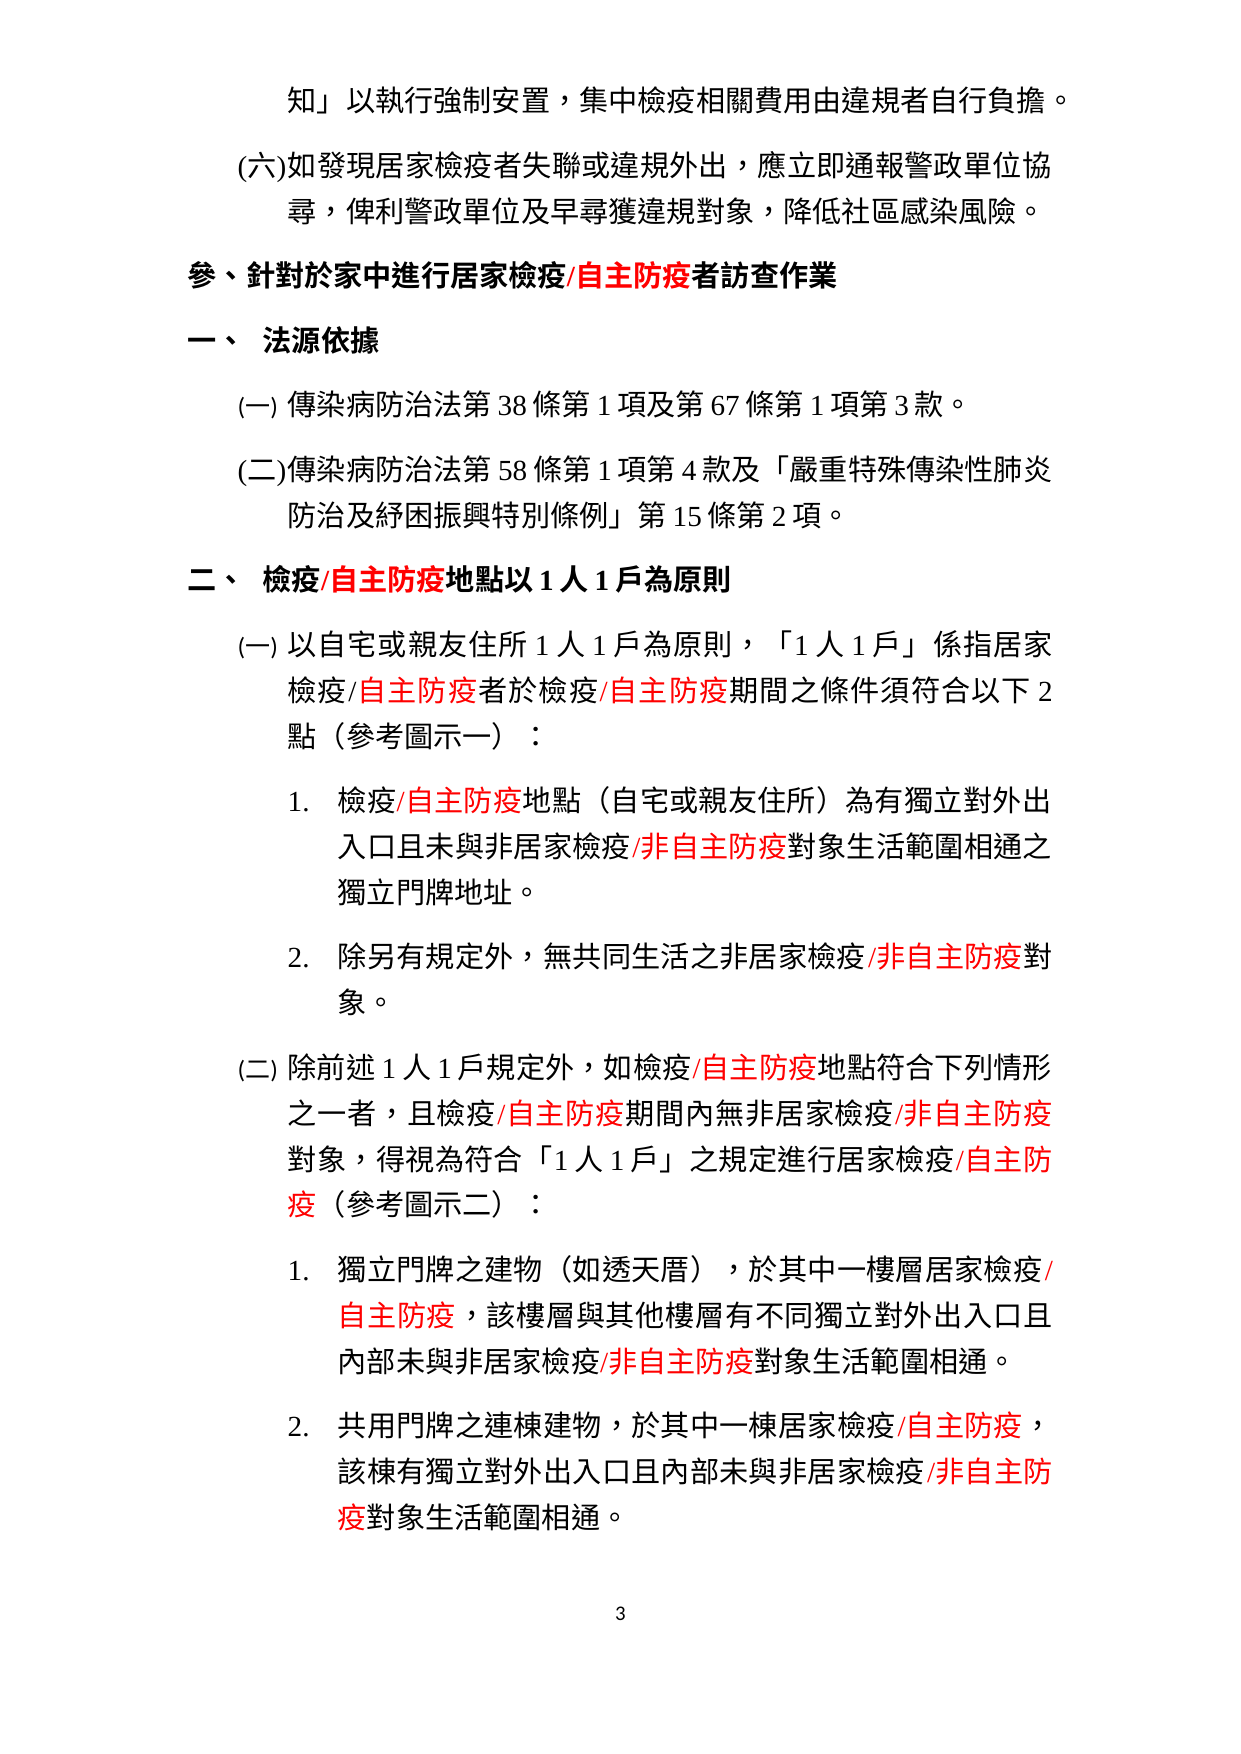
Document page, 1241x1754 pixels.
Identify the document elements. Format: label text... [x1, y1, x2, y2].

list 除前述1人1戶規定外，如檢疫/自主防疫地點符合下列情形之一者，且檢疫/自主防疫期間內無非居家檢疫/非自主防疫對象，得視為符合「1人1戶」之規定進行居家檢疫/自主防疫（參考圖示二）： [237, 1042, 1053, 1225]
list 檢疫/自主防疫地點（自宅或親友住所）為有獨立對外出入口且未與非居家檢疫/非自主防疫對象生活範圍相通之獨立門牌地址。 [287, 775, 1053, 912]
list 如發現居家檢疫者失聯或違規外出，應立即通報警政單位協尋，俾利警政單位及早尋獲違規對象，降低社區感染風險。 [237, 139, 1053, 231]
list 檢疫/自主防疫地點以1人1戶為原則 [187, 554, 1053, 600]
list 傳染病防治法第38條第1項及第67條第1項第3款。 [237, 379, 1053, 425]
list 法源依據 [187, 314, 1053, 360]
list 加強向居家檢疫者宣導防疫相關規範，並提醒若違規外出，將涉及違反傳染病防治法第58條第1項第4款規定，依嚴重特殊傳染性肺炎防治及紓困振興特別條例第15條第2項規定，處以新臺幣10萬元以上100萬元以下罰鍰外，應另行開立「嚴重特殊傳染性肺炎集中檢疫通知書及提審權利告知」以執行強制安置，集中檢疫相關費用由違規者自行負擔。 [237, 75, 1053, 121]
list 共用門牌之連棟建物，於其中一棟居家檢疫/自主防疫，該棟有獨立對外出入口且內部未與非居家檢疫/非自主防疫對象生活範圍相通。 [287, 1400, 1053, 1537]
list 以自宅或親友住所1人1戶為原則，「1人1戶」係指居家檢疫/自主防疫者於檢疫/自主防疫期間之條件須符合以下2點（參考圖示一）： [237, 619, 1053, 756]
list 傳染病防治法第58條第1項第4款及「嚴重特殊傳染性肺炎防治及紓困振興特別條例」第15條第2項。 [237, 444, 1053, 535]
list 除另有規定外，無共同生活之非居家檢疫/非自主防疫對象。 [287, 931, 1053, 1023]
text 參、針對於家中進行居家檢疫/自主防疫者訪查作業 [187, 250, 1053, 296]
list 獨立門牌之建物（如透天厝），於其中一樓層居家檢疫/自主防疫，該樓層與其他樓層有不同獨立對外出入口且內部未與非居家檢疫/非自主防疫對象生活範圍相通。 [287, 1244, 1053, 1381]
